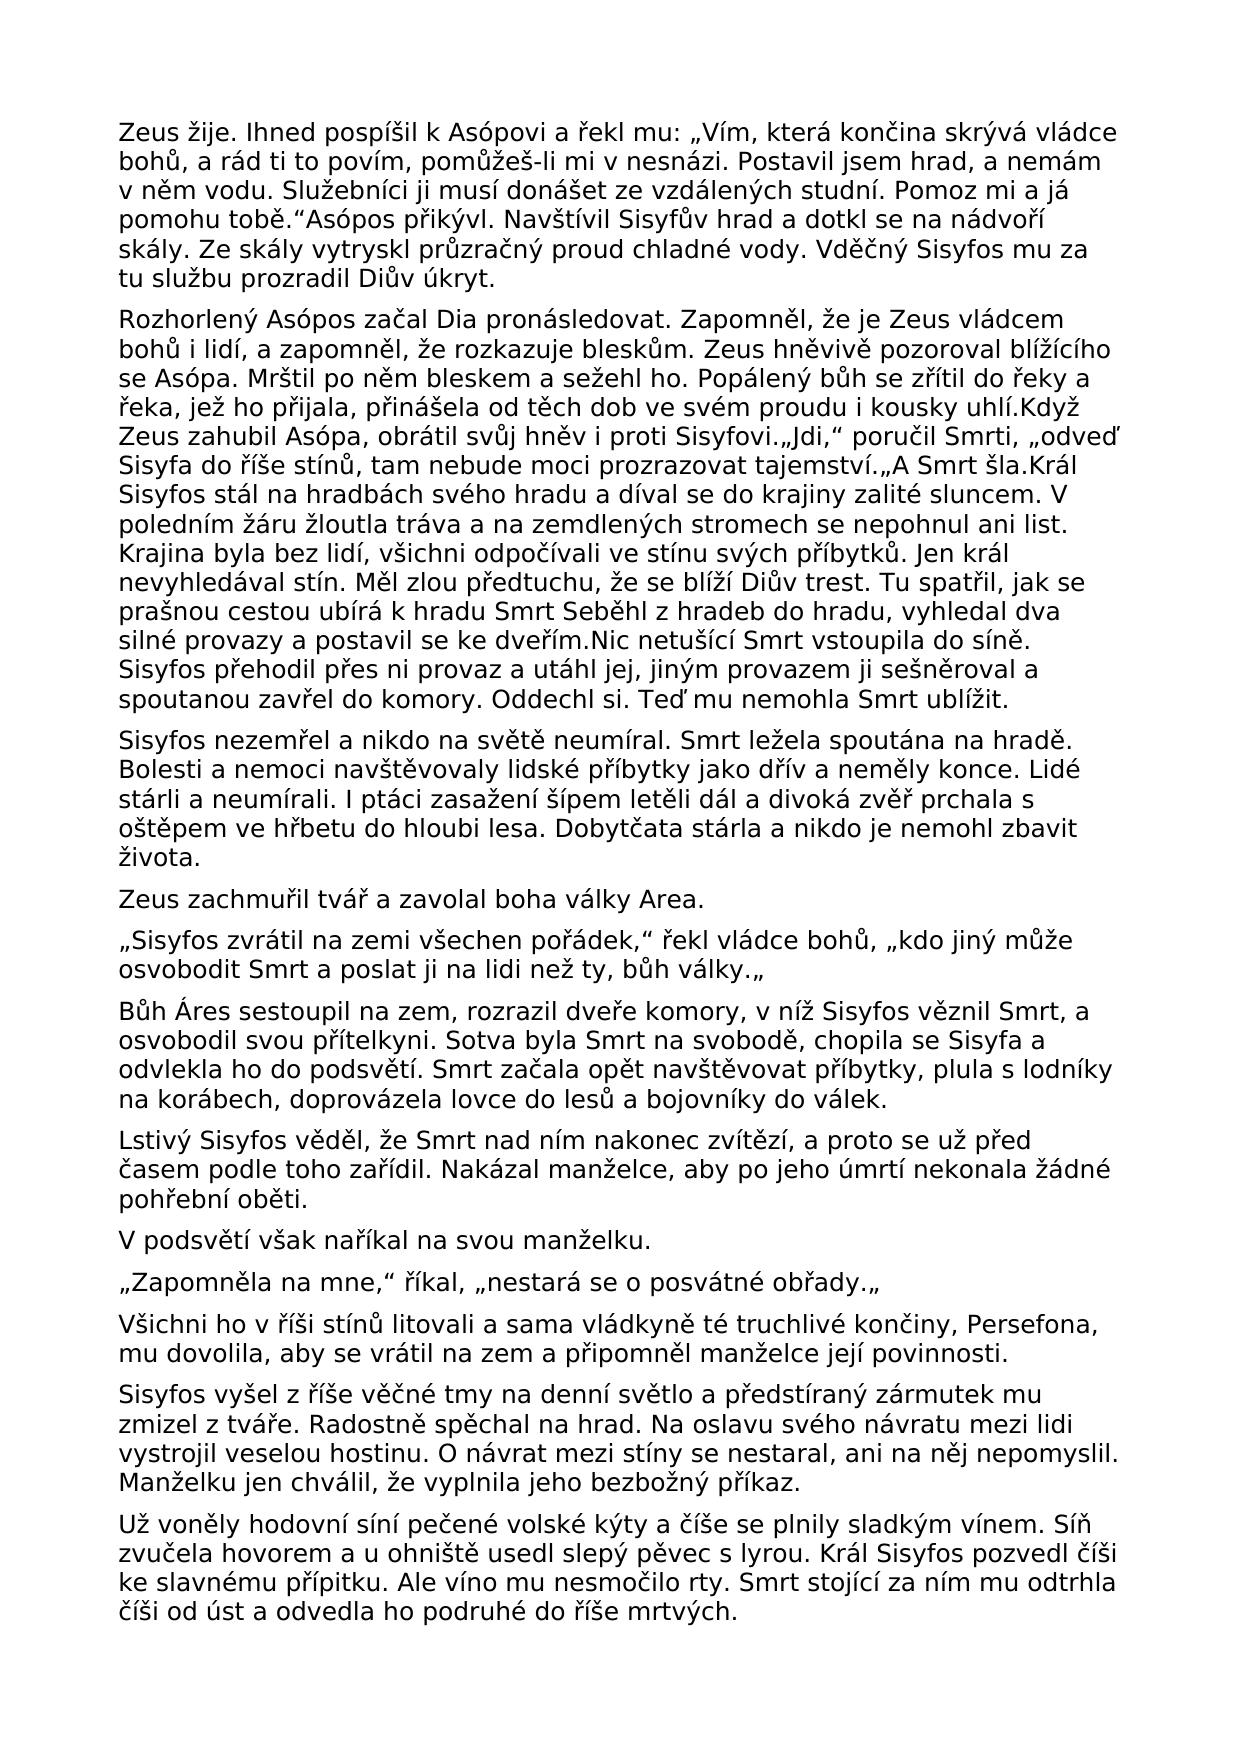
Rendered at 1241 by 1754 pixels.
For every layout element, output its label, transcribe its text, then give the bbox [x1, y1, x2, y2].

text Zeus zachmuřil tvář a zavolal boha války Area. [118, 885, 1122, 914]
text „Zapomněla na mne,“ říkal, „nestará se o posvátné obřady.„ [118, 1268, 1122, 1297]
text Už voněly hodovní síní pečené volské kýty a číše se plnily sladkým vínem. Síň zvučela hovorem a u ohniště usedl slepý pěvec s lyrou. Král Sisyfos pozvedl číši ke slavnému přípitku. Ale víno mu nesmočilo rty. Smrt stojící za ním mu odtrhla číši od úst a odvedla ho podruhé do říše mrtvých. [118, 1510, 1122, 1626]
text Sisyfos vyšel z říše věčné tmy na denní světlo a předstíraný zármutek mu zmizel z tváře. Radostně spěchal na hrad. Na oslavu svého návratu mezi lidi vystrojil veselou hostinu. O návrat mezi stíny se nestaral, ani na něj nepomyslil. Manželku jen chválil, že vyplnila jeho bezbožný příkaz. [118, 1381, 1122, 1497]
text „Sisyfos zvrátil na zemi všechen pořádek,“ řekl vládce bohů, „kdo jiný může osvobodit Smrt a poslat ji na lidi než ty, bůh války.„ [118, 926, 1122, 985]
text Bůh Áres sestoupil na zem, rozrazil dveře komory, v níž Sisyfos věznil Smrt, a osvobodil svou přítelkyni. Sotva byla Smrt na svobodě, chopila se Sisyfa a odvlekla ho do podsvětí. Smrt začala opět navštěvovat příbytky, plula s lodníky na korábech, doprovázela lovce do lesů a bojovníky do válek. [118, 997, 1122, 1114]
text Rozhorlený Asópos začal Dia pronásledovat. Zapomněl, že je Zeus vládcem bohů i lidí, a zapomněl, že rozkazuje bleskům. Zeus hněvivě pozoroval blížícího se Asópa. Mrštil po něm bleskem a sežehl ho. Popálený bůh se zřítil do řeky a řeka, jež ho přijala, přinášela od těch dob ve svém proudu i kousky uhlí.Když Zeus zahubil Asópa, obrátil svůj hněv i proti Sisyfovi.„Jdi,“ poručil Smrti, „odveď Sisyfa do říše stínů, tam nebude moci prozrazovat tajemství.„A Smrt šla.Král Sisyfos stál na hradbách svého hradu a díval se do krajiny zalité sluncem. V poledním žáru žloutla tráva a na zemdlených stromech se nepohnul ani list. Krajina byla bez lidí, všichni odpočívali ve stínu svých příbytků. Jen král nevyhledával stín. Měl zlou předtuchu, že se blíží Diův trest. Tu spatřil, jak se prašnou cestou ubírá k hradu Smrt Seběhl z hradeb do hradu, vyhledal dva silné provazy a postavil se ke dveřím.Nic netušící Smrt vstoupila do síně. Sisyfos přehodil přes ni provaz a utáhl jej, jiným provazem ji sešněroval a spoutanou zavřel do komory. Oddechl si. Teď mu nemohla Smrt ublížit. [118, 306, 1122, 714]
text Zeus žije. Ihned pospíšil k Asópovi a řekl mu: „Vím, která končina skrývá vládce bohů, a rád ti to povím, pomůžeš-li mi v nesnázi. Postavil jsem hrad, a nemám v něm vodu. Služebníci ji musí donášet ze vzdálených studní. Pomoz mi a já pomohu tobě.“Asópos přikývl. Navštívil Sisyfův hrad a dotkl se na nádvoří skály. Ze skály vytryskl průzračný proud chladné vody. Vděčný Sisyfos mu za tu službu prozradil Diův úkryt. [118, 118, 1122, 293]
text V podsvětí však naříkal na svou manželku. [118, 1226, 1122, 1256]
text Všichni ho v říši stínů litovali a sama vládkyně té truchlivé končiny, Persefona, mu dovolila, aby se vrátil na zem a připomněl manželce její povinnosti. [118, 1310, 1122, 1368]
text Sisyfos nezemřel a nikdo na světě neumíral. Smrt ležela spoutána na hradě. Bolesti a nemoci navštěvovaly lidské příbytky jako dřív a neměly konce. Lidé stárli a neumírali. I ptáci zasažení šípem letěli dál a divoká zvěř prchala s oštěpem ve hřbetu do hloubi lesa. Dobytčata stárla a nikdo je nemohl zbavit života. [118, 726, 1122, 872]
text Lstivý Sisyfos věděl, že Smrt nad ním nakonec zvítězí, a proto se už před časem podle toho zařídil. Nakázal manželce, aby po jeho úmrtí nekonala žádné pohřební oběti. [118, 1126, 1122, 1214]
